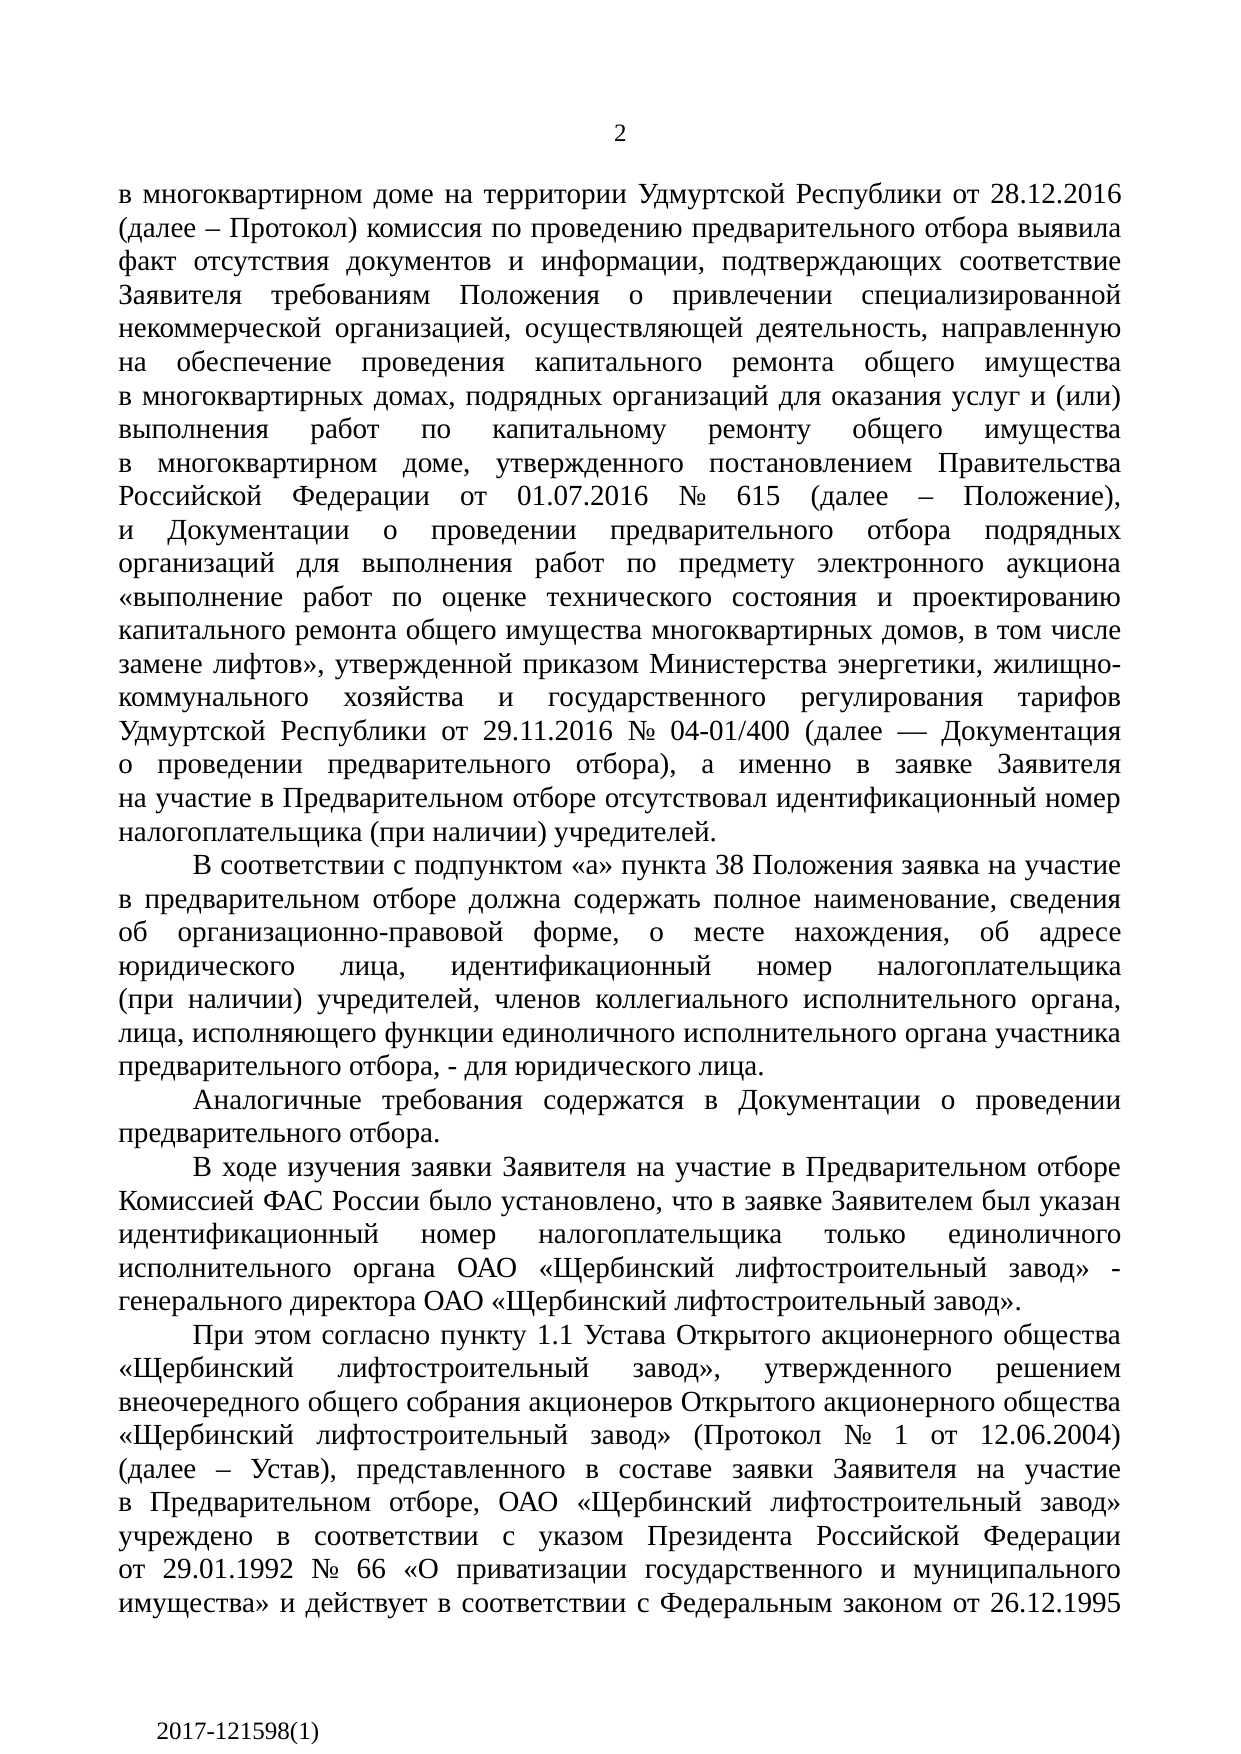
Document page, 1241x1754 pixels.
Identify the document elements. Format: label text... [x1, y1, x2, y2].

text [148, 1687, 431, 1754]
text В соответствии с подпунктом «а» пункта 38 Положения заявка на участие в предварительном отборе должна содержать полное наименование, сведения об организационно-правовой форме, о месте нахождения, об адресе юридического лица, идентификационный номер налогоплательщика (при наличии) учредителей, членов коллегиального исполнительного органа, лица, исполняющего функции единоличного исполнительного органа участника предварительного отбора, - для юридического лица. [118, 847, 1122, 1082]
text В ходе изучения заявки Заявителя на участие в Предварительном отборе Комиссией ФАС России было установлено, что в заявке Заявителем был указан идентификационный номер налогоплательщика только единоличного исполнительного органа ОАО «Щербинский лифтостроительный завод» - генерального директора ОАО «Щербинский лифтостроительный завод». [118, 1149, 1122, 1317]
text При этом согласно пункту 1.1 Устава Открытого акционерного общества «Щербинский лифтостроительный завод», утвержденного решением внеочередного общего собрания акционеров Открытого акционерного общества «Щербинский лифтостроительный завод» (Протокол № 1 от 12.06.2004) (далее – Устав), представленного в составе заявки Заявителя на участие в Предварительном отборе, ОАО «Щербинский лифтостроительный завод» учреждено в соответствии с указом Президента Российской Федерации от 29.01.1992 № 66 «О приватизации государственного и муниципального имущества» и действует в соответствии с Федеральным законом от 26.12.1995 [118, 1317, 1122, 1619]
text в многоквартирном доме на территории Удмуртской Республики от 28.12.2016 (далее – Протокол) комиссия по проведению предварительного отбора выявила факт отсутствия документов и информации, подтверждающих соответствие Заявителя требованиям Положения о привлечении специализированной некоммерческой организацией, осуществляющей деятельность, направленную на обеспечение проведения капитального ремонта общего имущества в многоквартирных домах, подрядных организаций для оказания услуг и (или) выполнения работ по капитальному ремонту общего имущества в многоквартирном доме, утвержденного постановлением Правительства Российской Федерации от 01.07.2016 № 615 (далее – Положение), и Документации о проведении предварительного отбора подрядных организаций для выполнения работ по предмету электронного аукциона «выполнение работ по оценке технического состояния и проектированию капитального ремонта общего имущества многоквартирных домов, в том числе замене лифтов», утвержденной приказом Министерства энергетики, жилищно-коммунального хозяйства и государственного регулирования тарифов Удмуртской Республики от 29.11.2016 № 04-01/400 (далее — Документация о проведении предварительного отбора), а именно в заявке Заявителя на участие в Предварительном отборе отсутствовал идентификационный номер налогоплательщика (при наличии) учредителей. [118, 176, 1122, 847]
text Аналогичные требования содержатся в Документации о проведении предварительного отбора. [118, 1082, 1122, 1149]
text 2017-121598(1) [156, 1716, 402, 1745]
